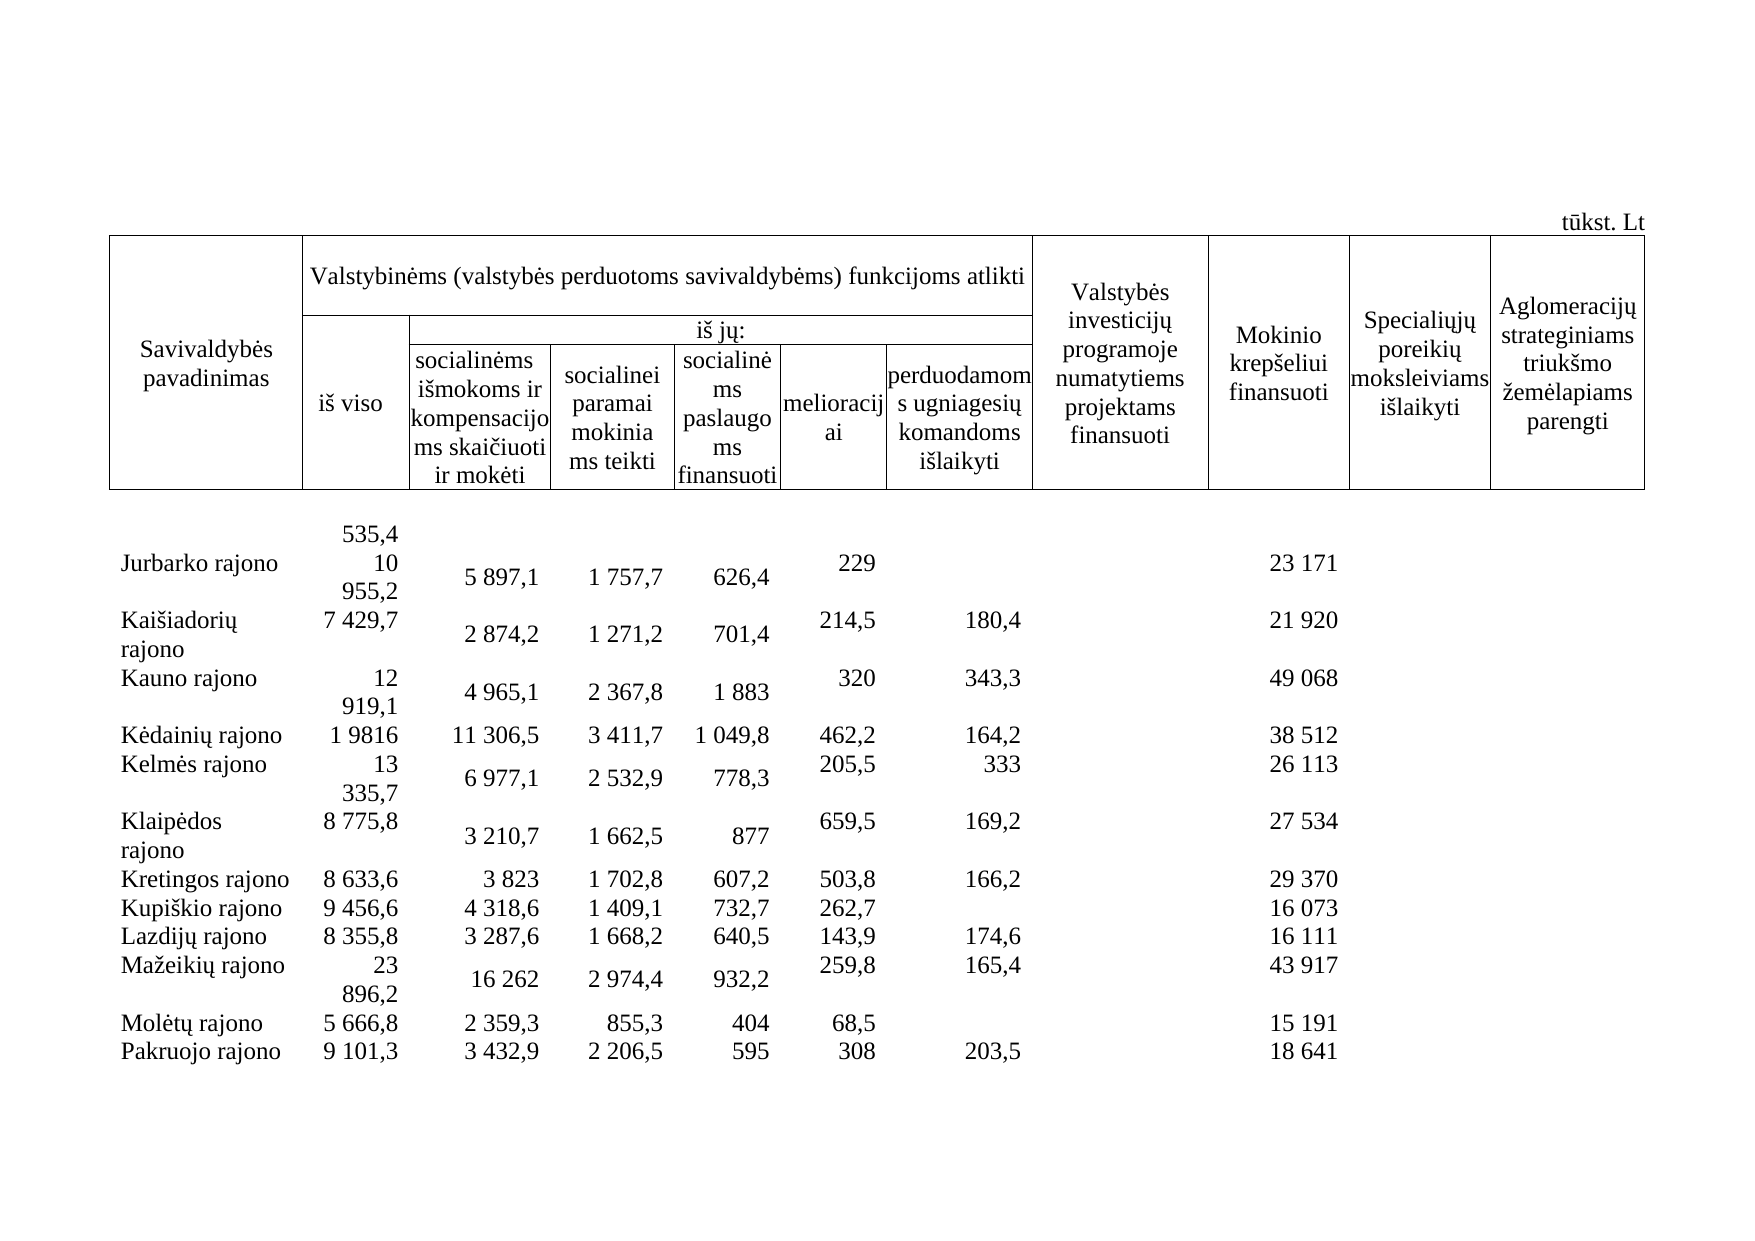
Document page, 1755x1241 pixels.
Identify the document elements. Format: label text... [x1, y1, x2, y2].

table_cell 308 [780, 1036, 887, 1065]
table_cell 9 456,6 [303, 893, 409, 921]
table_cell [109, 490, 303, 519]
table_cell [887, 548, 1032, 605]
table_cell [1032, 921, 1208, 950]
table_cell 3 411,7 [550, 720, 674, 749]
table_cell [1349, 490, 1490, 519]
table_cell 1 271,2 [550, 605, 674, 663]
table_cell [109, 519, 303, 548]
table_cell 68,5 [780, 1008, 887, 1036]
table_cell Kauno rajono [109, 663, 303, 720]
table_cell [674, 490, 780, 519]
table_cell 2 359,3 [409, 1008, 550, 1036]
table_cell 16 111 [1208, 921, 1349, 950]
table_cell 12 919,1 [303, 663, 409, 720]
table_cell 2 367,8 [550, 663, 674, 720]
table_cell 2 206,5 [550, 1036, 674, 1065]
table_cell 16 073 [1208, 893, 1349, 921]
table_header tūkst. Lt [1490, 207, 1645, 235]
table_cell 607,2 [674, 864, 780, 893]
table_cell [780, 490, 887, 519]
table_cell [1032, 864, 1208, 893]
table_cell [1490, 893, 1645, 921]
table_cell [1349, 806, 1490, 864]
table_cell 343,3 [887, 663, 1032, 720]
table_cell [1490, 921, 1645, 950]
table_cell [1032, 490, 1208, 519]
table_cell 4 965,1 [409, 663, 550, 720]
table_cell [1032, 950, 1208, 1008]
table_cell 701,4 [674, 605, 780, 663]
table_cell [1032, 548, 1208, 605]
table_cell 932,2 [674, 950, 780, 1008]
table_cell [1490, 663, 1645, 720]
table_cell Valstybės investicijų programoje numatytiems projektams finansuoti [1033, 236, 1208, 489]
table_cell [1032, 1036, 1208, 1065]
table_cell socialinėms išmokoms ir kompensacijoms skaičiuoti ir mokėti [410, 345, 550, 489]
table_cell 166,2 [887, 864, 1032, 893]
table_cell 659,5 [780, 806, 887, 864]
table_cell [409, 490, 550, 519]
table_cell 23 896,2 [303, 950, 409, 1008]
table_cell [1490, 519, 1645, 548]
table_cell [1349, 1008, 1490, 1036]
table_cell 1 757,7 [550, 548, 674, 605]
table_cell [674, 519, 780, 548]
table_cell 262,7 [780, 893, 887, 921]
table_cell 626,4 [674, 548, 780, 605]
table_cell 2 532,9 [550, 749, 674, 806]
table_cell 1 9816 [303, 720, 409, 749]
table_cell Mažeikių rajono [109, 950, 303, 1008]
table_cell melioracijai [781, 345, 886, 489]
table_cell [1032, 519, 1208, 548]
table_header [303, 207, 1032, 235]
table_cell Pakruojo rajono [109, 1036, 303, 1065]
table_cell 174,6 [887, 921, 1032, 950]
table_cell 229 [780, 548, 887, 605]
table_cell 13 335,7 [303, 749, 409, 806]
table_cell [1349, 893, 1490, 921]
table_cell 1 409,1 [550, 893, 674, 921]
table_cell [1490, 864, 1645, 893]
table_cell [887, 490, 1032, 519]
table_cell [1032, 605, 1208, 663]
table_cell Kelmės rajono [109, 749, 303, 806]
table_cell 6 977,1 [409, 749, 550, 806]
table_cell [1208, 490, 1349, 519]
table_cell 1 702,8 [550, 864, 674, 893]
table_cell socialinėms paslaugoms finansuoti [675, 345, 780, 489]
table_cell 4 318,6 [409, 893, 550, 921]
table_cell [1349, 864, 1490, 893]
table_cell 164,2 [887, 720, 1032, 749]
table_cell 205,5 [780, 749, 887, 806]
table_cell [1490, 548, 1645, 605]
table_cell 165,4 [887, 950, 1032, 1008]
table_cell [887, 1008, 1032, 1036]
table_cell Molėtų rajono [109, 1008, 303, 1036]
table_cell 1 883 [674, 663, 780, 720]
table_cell 2 974,4 [550, 950, 674, 1008]
table_cell 23 171 [1208, 548, 1349, 605]
table_cell [887, 893, 1032, 921]
table_cell [1490, 720, 1645, 749]
table_header [1208, 207, 1349, 235]
table_cell 5 897,1 [409, 548, 550, 605]
table_cell 180,4 [887, 605, 1032, 663]
table_cell 169,2 [887, 806, 1032, 864]
table_cell 320 [780, 663, 887, 720]
table_cell [1490, 1008, 1645, 1036]
table_cell iš viso [303, 316, 409, 489]
table_cell [303, 490, 409, 519]
table_cell Valstybinėms (valstybės perduotoms savivaldybėms) funkcijoms atlikti [303, 236, 1032, 314]
table_cell [1032, 663, 1208, 720]
table_cell 732,7 [674, 893, 780, 921]
table_cell 503,8 [780, 864, 887, 893]
table_cell 2 874,2 [409, 605, 550, 663]
table_cell 8 775,8 [303, 806, 409, 864]
table_cell [1349, 921, 1490, 950]
table_cell socialinei paramai mokiniams teikti [551, 345, 674, 489]
table_cell Lazdijų rajono [109, 921, 303, 950]
table_cell [1490, 1036, 1645, 1065]
table_cell [1032, 1008, 1208, 1036]
table_cell Mokinio krepšeliui finansuoti [1209, 236, 1349, 489]
table_cell [1490, 806, 1645, 864]
table_cell 15 191 [1208, 1008, 1349, 1036]
table_cell Kaišiadorių rajono [109, 605, 303, 663]
table_cell 8 633,6 [303, 864, 409, 893]
table_cell Klaipėdos rajono [109, 806, 303, 864]
table_header [1349, 207, 1490, 235]
table_cell [887, 519, 1032, 548]
table_cell [1032, 749, 1208, 806]
table_cell 18 641 [1208, 1036, 1349, 1065]
table_cell Specialiųjų poreikių moksleiviams išlaikyti [1350, 236, 1490, 489]
table_cell Jurbarko rajono [109, 548, 303, 605]
table_cell 333 [887, 749, 1032, 806]
table_cell Kėdainių rajono [109, 720, 303, 749]
table_cell 877 [674, 806, 780, 864]
table_cell 1 668,2 [550, 921, 674, 950]
table_cell 5 666,8 [303, 1008, 409, 1036]
table_cell 3 432,9 [409, 1036, 550, 1065]
table_cell [1032, 893, 1208, 921]
table_cell 595 [674, 1036, 780, 1065]
table_cell Kretingos rajono [109, 864, 303, 893]
table_cell 3 287,6 [409, 921, 550, 950]
table_cell [1349, 950, 1490, 1008]
table_cell 462,2 [780, 720, 887, 749]
table_cell 27 534 [1208, 806, 1349, 864]
table_cell [1490, 950, 1645, 1008]
table_cell 1 049,8 [674, 720, 780, 749]
table_cell 29 370 [1208, 864, 1349, 893]
table_cell [1490, 605, 1645, 663]
table_cell 143,9 [780, 921, 887, 950]
table_cell [550, 490, 674, 519]
table_cell [1208, 519, 1349, 548]
table_cell 43 917 [1208, 950, 1349, 1008]
table_cell 10 955,2 [303, 548, 409, 605]
table_cell 259,8 [780, 950, 887, 1008]
table_cell 855,3 [550, 1008, 674, 1036]
table_cell [1349, 548, 1490, 605]
table_cell [1349, 749, 1490, 806]
table_cell [1032, 806, 1208, 864]
table_cell 1 662,5 [550, 806, 674, 864]
table_cell iš jų: [410, 316, 1032, 344]
table_cell 49 068 [1208, 663, 1349, 720]
table_cell [1032, 720, 1208, 749]
table_cell 8 355,8 [303, 921, 409, 950]
table_cell 3 210,7 [409, 806, 550, 864]
table_cell [1349, 1036, 1490, 1065]
table_cell 535,4 [303, 519, 409, 548]
table_cell [1349, 720, 1490, 749]
table_cell 404 [674, 1008, 780, 1036]
table_header [109, 207, 303, 235]
table_cell 3 823 [409, 864, 550, 893]
table_cell [1349, 519, 1490, 548]
table_cell 11 306,5 [409, 720, 550, 749]
table_header [1032, 207, 1208, 235]
table_cell [1490, 490, 1645, 519]
table_cell perduodamoms ugniagesių komandoms išlaikyti [887, 345, 1032, 489]
table_cell [780, 519, 887, 548]
table_cell [1349, 605, 1490, 663]
table_cell Savivaldybės pavadinimas [110, 236, 302, 489]
table_cell [409, 519, 550, 548]
table_cell 21 920 [1208, 605, 1349, 663]
table_cell [1349, 663, 1490, 720]
table_cell Kupiškio rajono [109, 893, 303, 921]
table_cell [550, 519, 674, 548]
table_cell Aglomeracijų strateginiams triukšmo žemėlapiams parengti [1491, 236, 1644, 489]
table_cell [1490, 749, 1645, 806]
table_cell 203,5 [887, 1036, 1032, 1065]
table_cell 778,3 [674, 749, 780, 806]
table_cell 640,5 [674, 921, 780, 950]
table_cell 26 113 [1208, 749, 1349, 806]
table_cell 214,5 [780, 605, 887, 663]
table_cell 38 512 [1208, 720, 1349, 749]
table_cell 16 262 [409, 950, 550, 1008]
table_cell 7 429,7 [303, 605, 409, 663]
table_cell 9 101,3 [303, 1036, 409, 1065]
